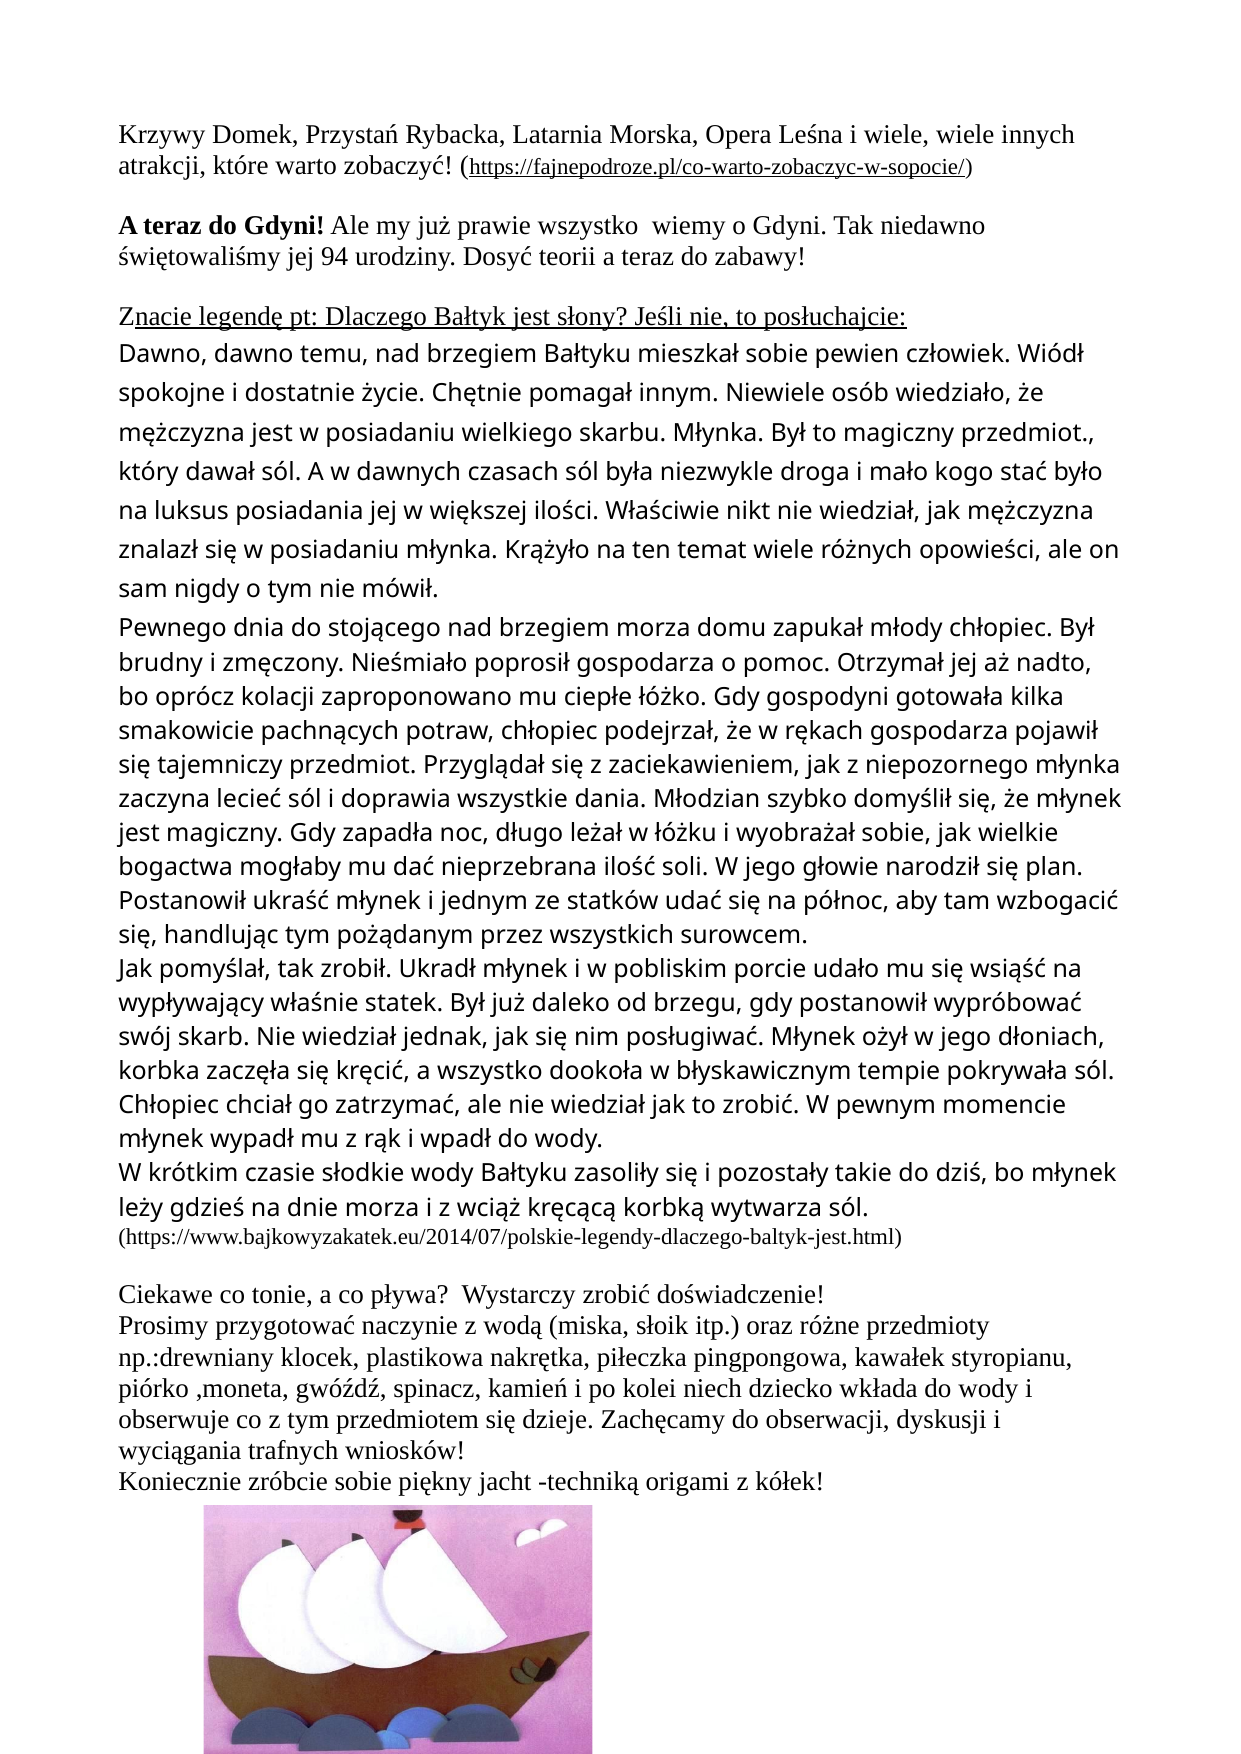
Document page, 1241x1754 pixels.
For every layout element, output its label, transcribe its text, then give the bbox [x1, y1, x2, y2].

text Pewnego dnia do stojącego nad brzegiem morza domu zapukał młody chłopiec. Był brudny i zmęczony. Nieśmiało poprosił gospodarza o pomoc. Otrzymał jej aż nadto, bo oprócz kolacji zaproponowano mu ciepłe łóżko. Gdy gospodyni gotowała kilka smakowicie pachnących potraw, chłopiec podejrzał, że w rękach gospodarza pojawił się tajemniczy przedmiot. Przyglądał się z zaciekawieniem, jak z niepozornego młynka zaczyna lecieć sól i doprawia wszystkie dania. Młodzian szybko domyślił się, że młynek jest magiczny. Gdy zapadła noc, długo leżał w łóżku i wyobrażał sobie, jak wielkie bogactwa mogłaby mu dać nieprzebrana ilość soli. W jego głowie narodził się plan. Postanowił ukraść młynek i jednym ze statków udać się na północ, aby tam wzbogacić się, handlując tym pożądanym przez wszystkich surowcem. [118, 610, 1122, 951]
text Prosimy przygotować naczynie z wodą (miska, słoik itp.) oraz różne przedmioty np.:drewniany klocek, plastikowa nakrętka, piłeczka pingpongowa, kawałek styropianu, piórko ,moneta, gwóźdź, spinacz, kamień i po kolei niech dziecko wkłada do wody i obserwuje co z tym przedmiotem się dzieje. Zachęcamy do obserwacji, dyskusji i wyciągania trafnych wniosków! [118, 1309, 1122, 1465]
text W krótkim czasie słodkie wody Bałtyku zasoliły się i pozostały takie do dziś, bo młynek leży gdzieś na dnie morza i z wciąż kręcącą korbką wytwarza sól. [118, 1155, 1122, 1223]
text Krzywy Domek, Przystań Rybacka, Latarnia Morska, Opera Leśna i wiele, wiele innych atrakcji, które warto zobaczyć! (https://fajnepodroze.pl/co-warto-zobaczyc-w-sopocie/) [118, 118, 1122, 180]
text Ciekawe co tonie, a co pływa? Wystarczy zrobić doświadczenie! [118, 1278, 1122, 1309]
text Znacie legendę pt: Dlaczego Bałtyk jest słony? Jeśli nie, to posłuchajcie: [118, 300, 1122, 331]
text Dawno, dawno temu, nad brzegiem Bałtyku mieszkał sobie pewien człowiek. Wiódł spokojne i dostatnie życie. Chętnie pomagał innym. Niewiele osób wiedziało, że mężczyzna jest w posiadaniu wielkiego skarbu. Młynka. Był to magiczny przedmiot., który dawał sól. A w dawnych czasach sól była niezwykle droga i mało kogo stać było na luksus posiadania jej w większej ilości. Właściwie nikt nie wiedział, jak mężczyzna znalazł się w posiadaniu młynka. Krążyło na ten temat wiele różnych opowieści, ale on sam nigdy o tym nie mówił. [118, 336, 1122, 605]
picture [203, 1505, 593, 1754]
text (https://www.bajkowyzakatek.eu/2014/07/polskie-legendy-dlaczego-baltyk-jest.html) [118, 1223, 1122, 1249]
text Jak pomyślał, tak zrobił. Ukradł młynek i w pobliskim porcie udało mu się wsiąść na wypływający właśnie statek. Był już daleko od brzegu, gdy postanowił wypróbować swój skarb. Nie wiedział jednak, jak się nim posługiwać. Młynek ożył w jego dłoniach, korbka zaczęła się kręcić, a wszystko dookoła w błyskawicznym tempie pokrywała sól. Chłopiec chciał go zatrzymać, ale nie wiedział jak to zrobić. W pewnym momencie młynek wypadł mu z rąk i wpadł do wody. [118, 951, 1122, 1155]
text Koniecznie zróbcie sobie piękny jacht -techniką origami z kółek! [118, 1465, 1122, 1496]
text A teraz do Gdyni! Ale my już prawie wszystko wiemy o Gdyni. Tak niedawno świętowaliśmy jej 94 urodziny. Dosyć teorii a teraz do zabawy! [118, 209, 1122, 271]
